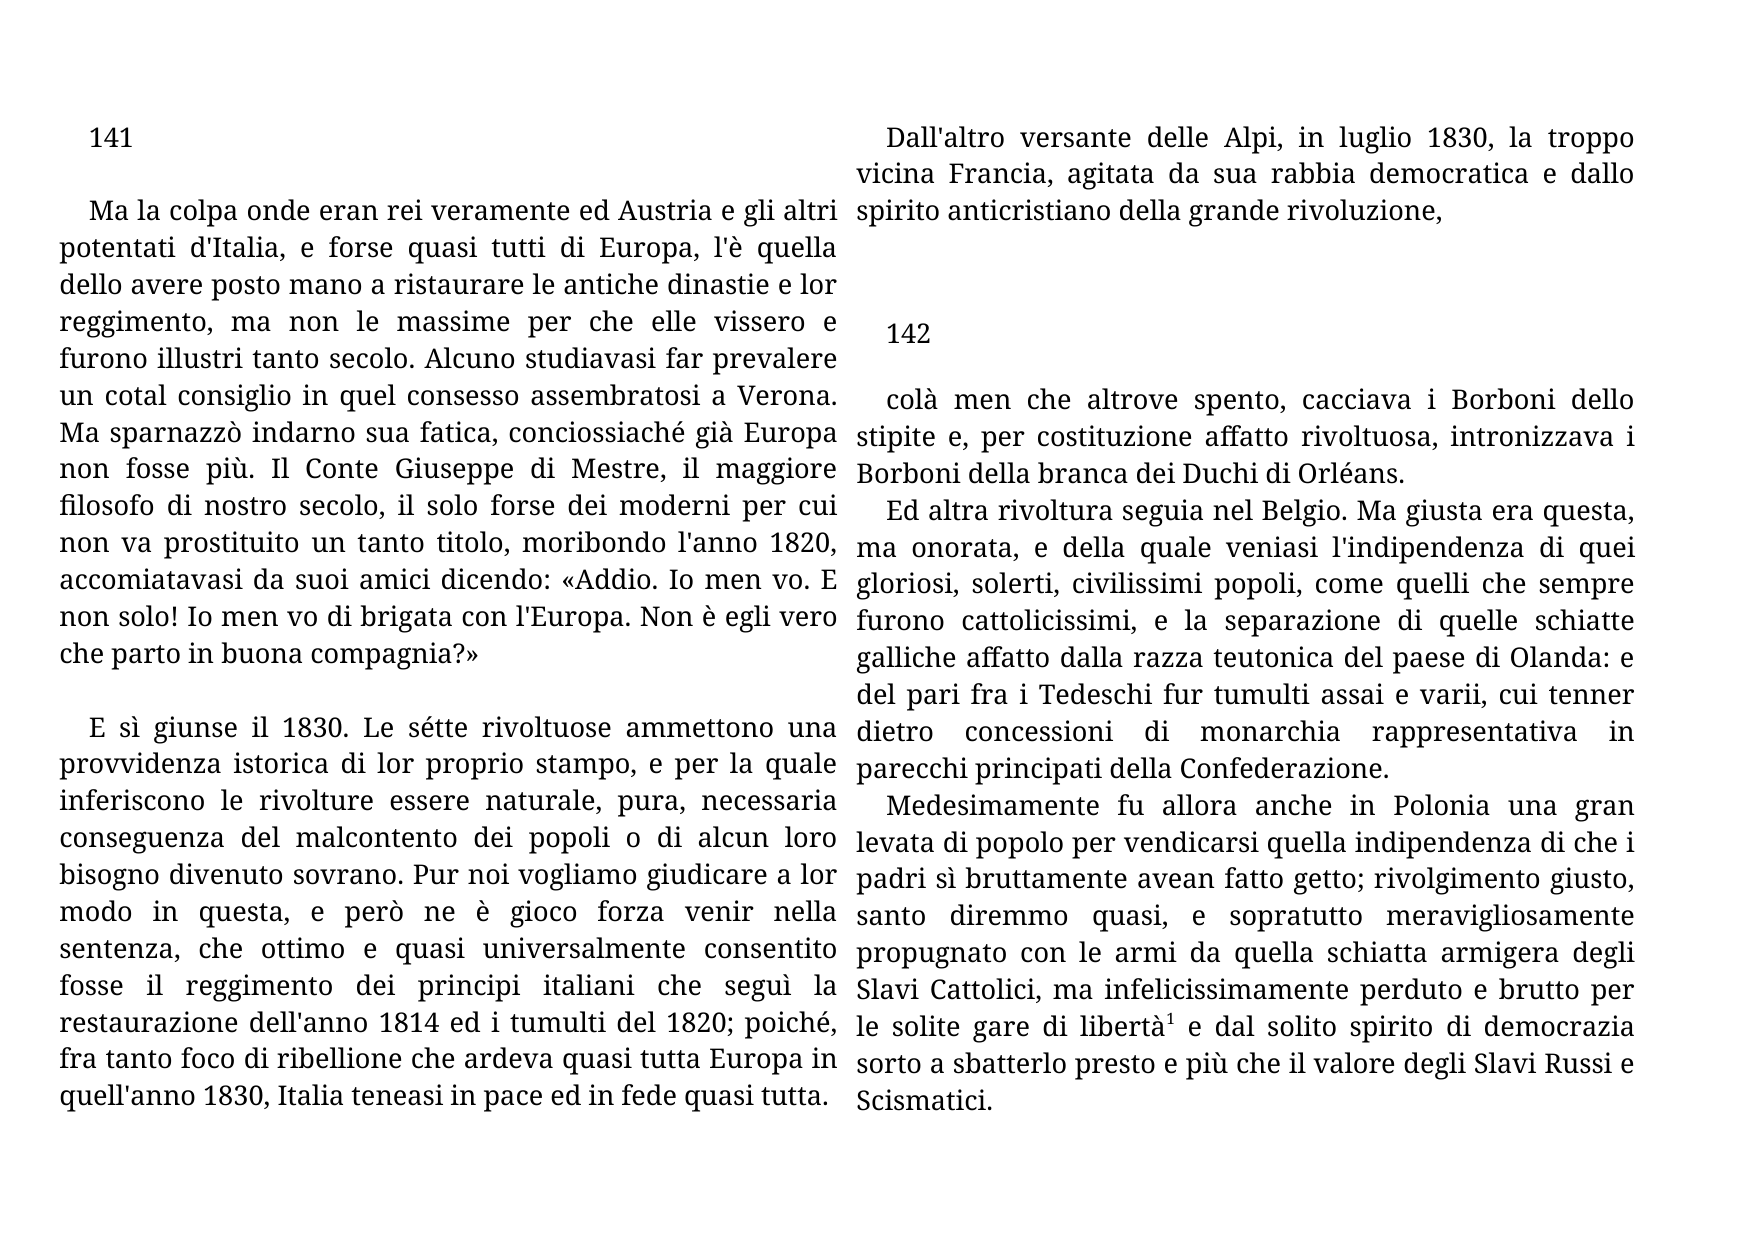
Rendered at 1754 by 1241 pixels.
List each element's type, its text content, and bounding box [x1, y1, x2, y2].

text Dall'altro versante delle Alpi, in luglio 1830, la troppo vicina Francia, agitata da sua rabbia democratica e dallo spirito anticristiano della grande rivoluzione, [856, 118, 1636, 229]
text Medesimamente fu allora anche in Polonia una gran levata di popolo per vendicarsi quella indipendenza di che i padri sì bruttamente avean fatto getto; rivolgimento giusto, santo diremmo quasi, e sopratutto meravigliosamente propugnato con le armi da quella schiatta armigera degli Slavi Cattolici, ma infelicissimamente perduto e brutto per le solite gare di libertà1 e dal solito spirito di democrazia sorto a sbatterlo presto e più che il valore degli Slavi Russi e Scismatici. [856, 786, 1636, 1118]
text 142 [856, 315, 1636, 352]
text E sì giunse il 1830. Le sétte rivoltuose ammettono una provvidenza istorica di lor proprio stampo, e per la quale inferiscono le rivolture essere naturale, pura, necessaria conseguenza del malcontento dei popoli o di alcun loro bisogno divenuto sovrano. Pur noi vogliamo giudicare a lor modo in questa, e però ne è gioco forza venir nella sentenza, che ottimo e quasi universalmente consentito fosse il reggimento dei principi italiani che seguì la restaurazione dell'anno 1814 ed i tumulti del 1820; poiché, fra tanto foco di ribellione che ardeva quasi tutta Europa in quell'anno 1830, Italia teneasi in pace ed in fede quasi tutta. [59, 708, 838, 1114]
text 141 [59, 118, 838, 155]
text Ed altra rivoltura seguia nel Belgio. Ma giusta era questa, ma onorata, e della quale veniasi l'indipendenza di quei gloriosi, solerti, civilissimi popoli, come quelli che sempre furono cattolicissimi, e la separazione di quelle schiatte galliche affatto dalla razza teutonica del paese di Olanda: e del pari fra i Tedeschi fur tumulti assai e varii, cui tenner dietro concessioni di monarchia rappresentativa in parecchi principati della Confederazione. [856, 491, 1636, 786]
text colà men che altrove spento, cacciava i Borboni dello stipite e, per costituzione affatto rivoltuosa, intronizzava i Borboni della branca dei Duchi di Orléans. [856, 381, 1636, 491]
text Ma la colpa onde eran rei veramente ed Austria e gli altri potentati d'Italia, e forse quasi tutti di Europa, l'è quella dello avere posto mano a ristaurare le antiche dinastie e lor reggimento, ma non le massime per che elle vissero e furono illustri tanto secolo. Alcuno studiavasi far prevalere un cotal consiglio in quel consesso assembratosi a Verona. Ma sparnazzò indarno sua fatica, conciossiaché già Europa non fosse più. Il Conte Giuseppe di Mestre, il maggiore filosofo di nostro secolo, il solo forse dei moderni per cui non va prostituito un tanto titolo, moribondo l'anno 1820, accomiatavasi da suoi amici dicendo: «Addio. Io men vo. E non solo! Io men vo di brigata con l'Europa. Non è egli vero che parto in buona compagnia?» [59, 192, 838, 671]
